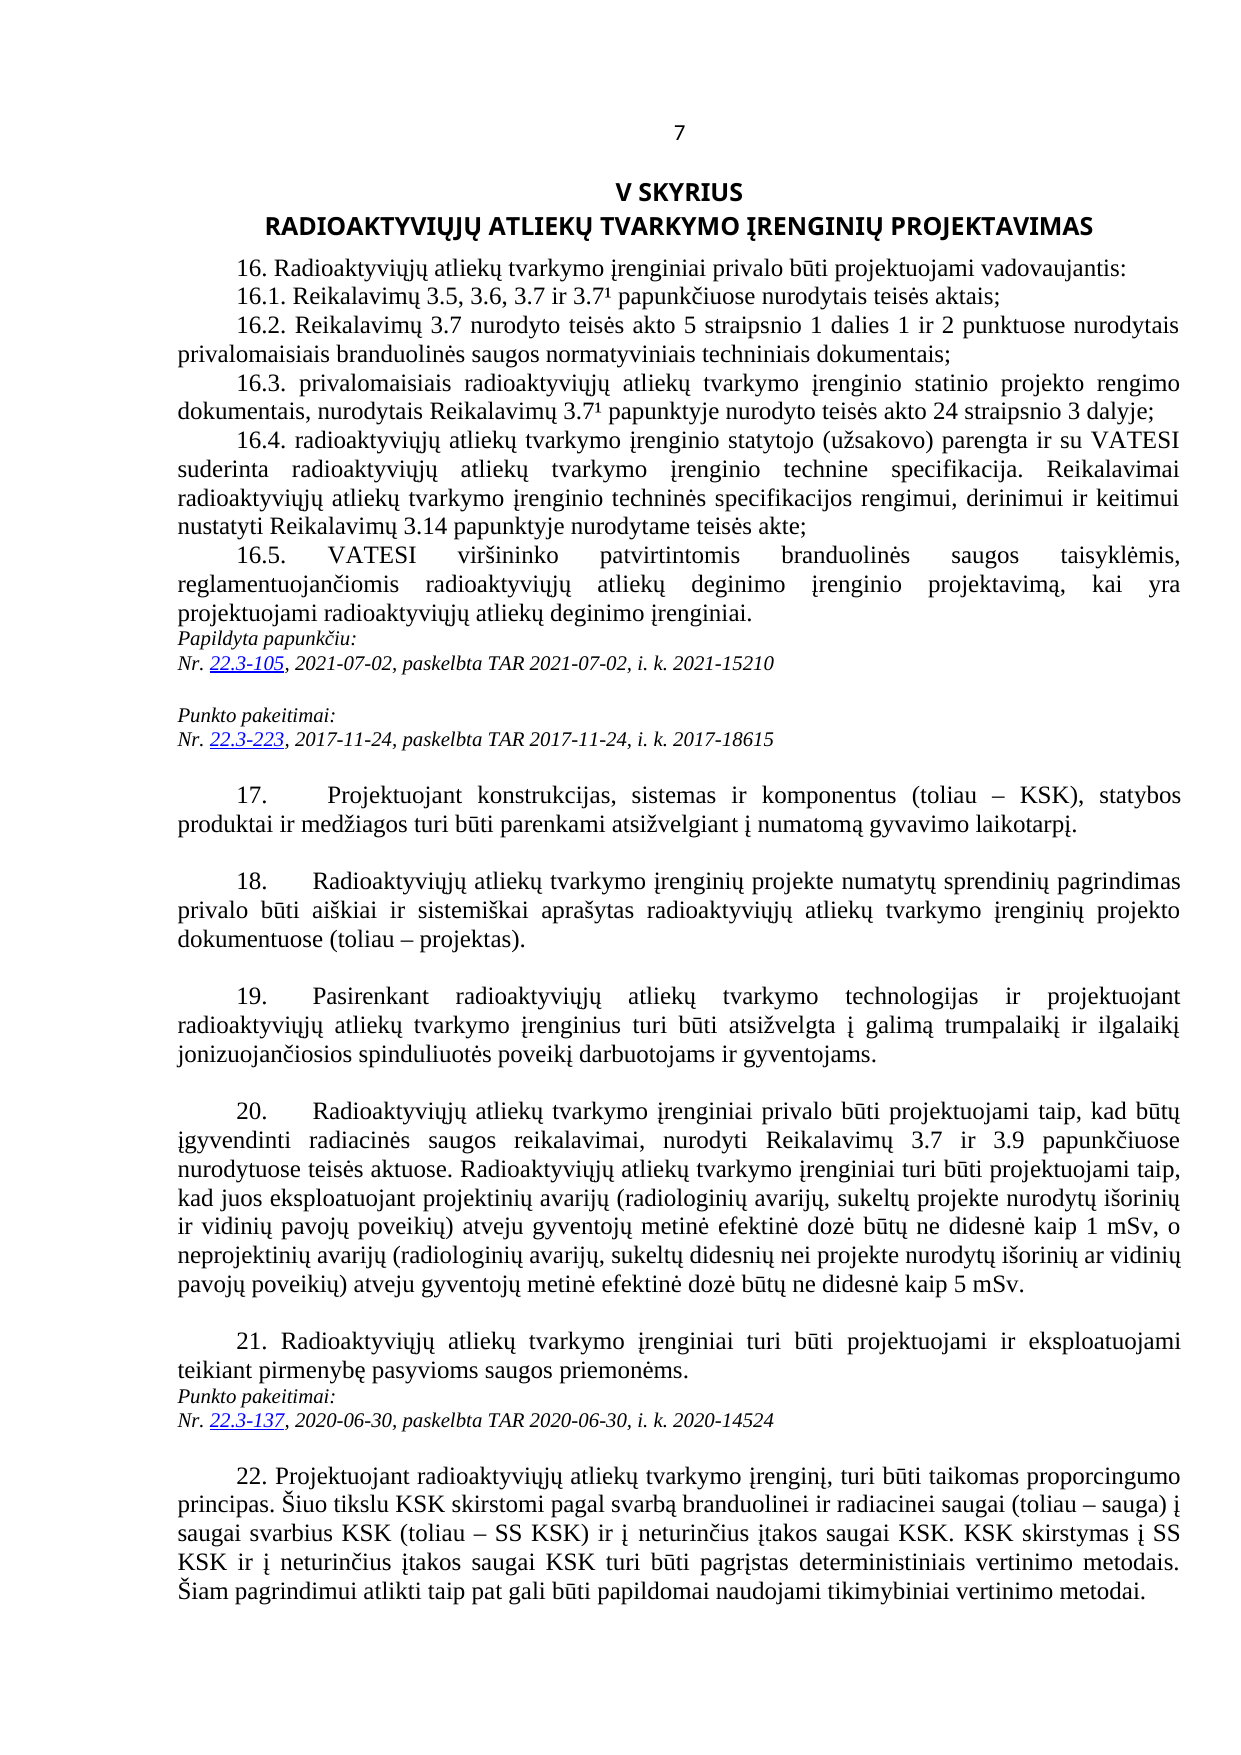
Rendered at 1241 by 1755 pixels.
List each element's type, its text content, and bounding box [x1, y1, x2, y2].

text 19. Pasirenkant radioaktyviųjų atliekų tvarkymo technologijas ir projektuojant radioaktyviųjų atliekų tvarkymo įrenginius turi būti atsižvelgta į galimą trumpalaikį ir ilgalaikį jonizuojančiosios spinduliuotės poveikį darbuotojams ir gyventojams. [177, 981, 1181, 1068]
text 16.5. VATESI viršininko patvirtintomis branduolinės saugos taisyklėmis, reglamentuojančiomis radioaktyviųjų atliekų deginimo įrenginio projektavimą, kai yra projektuojami radioaktyviųjų atliekų deginimo įrenginiai. [177, 540, 1181, 626]
text 21. Radioaktyviųjų atliekų tvarkymo įrenginiai turi būti projektuojami ir eksploatuojami teikiant pirmenybę pasyvioms saugos priemonėms. [177, 1326, 1181, 1384]
text Nr. 22.3-137, 2020-06-30, paskelbta TAR 2020-06-30, i. k. 2020-14524 [177, 1408, 1181, 1432]
text 22. Projektuojant radioaktyviųjų atliekų tvarkymo įrenginį, turi būti taikomas proporcingumo principas. Šiuo tikslu KSK skirstomi pagal svarbą branduolinei ir radiacinei saugai (toliau – sauga) į saugai svarbius KSK (toliau – SS KSK) ir į neturinčius įtakos saugai KSK. KSK skirstymas į SS KSK ir į neturinčius įtakos saugai KSK turi būti pagrįstas deterministiniais vertinimo metodais. Šiam pagrindimui atlikti taip pat gali būti papildomai naudojami tikimybiniai vertinimo metodai. [177, 1461, 1181, 1604]
text 18. Radioaktyviųjų atliekų tvarkymo įrenginių projekte numatytų sprendinių pagrindimas privalo būti aiškiai ir sistemiškai aprašytas radioaktyviųjų atliekų tvarkymo įrenginių projekto dokumentuose (toliau – projektas). [177, 866, 1181, 953]
text RADIOAKTYVIŲJŲ ATLIEKŲ TVARKYMO įrenginių PROJEKTAVIMAS [177, 209, 1181, 243]
text 16.4. radioaktyviųjų atliekų tvarkymo įrenginio statytojo (užsakovo) parengta ir su VATESI suderinta radioaktyviųjų atliekų tvarkymo įrenginio technine specifikacija. Reikalavimai radioaktyviųjų atliekų tvarkymo įrenginio techninės specifikacijos rengimui, derinimui ir keitimui nustatyti Reikalavimų 3.14 papunktyje nurodytame teisės akte; [177, 425, 1181, 540]
text 16. Radioaktyviųjų atliekų tvarkymo įrenginiai privalo būti projektuojami vadovaujantis: [177, 253, 1181, 281]
text 20. Radioaktyviųjų atliekų tvarkymo įrenginiai privalo būti projektuojami taip, kad būtų įgyvendinti radiacinės saugos reikalavimai, nurodyti Reikalavimų 3.7 ir 3.9 papunkčiuose nurodytuose teisės aktuose. Radioaktyviųjų atliekų tvarkymo įrenginiai turi būti projektuojami taip, kad juos eksploatuojant projektinių avarijų (radiologinių avarijų, sukeltų projekte nurodytų išorinių ir vidinių pavojų poveikių) atveju gyventojų metinė efektinė dozė būtų ne didesnė kaip 1 mSv, o neprojektinių avarijų (radiologinių avarijų, sukeltų didesnių nei projekte nurodytų išorinių ar vidinių pavojų poveikių) atveju gyventojų metinė efektinė dozė būtų ne didesnė kaip 5 mSv. [177, 1096, 1181, 1298]
text Nr. 22.3-223, 2017-11-24, paskelbta TAR 2017-11-24, i. k. 2017-18615 [177, 727, 1181, 751]
text 16.3. privalomaisiais radioaktyviųjų atliekų tvarkymo įrenginio statinio projekto rengimo dokumentais, nurodytais Reikalavimų 3.7¹ papunktyje nurodyto teisės akto 24 straipsnio 3 dalyje; [177, 368, 1181, 425]
text 16.2. Reikalavimų 3.7 nurodyto teisės akto 5 straipsnio 1 dalies 1 ir 2 punktuose nurodytais privalomaisiais branduolinės saugos normatyviniais techniniais dokumentais; [177, 310, 1181, 368]
text Papildyta papunkčiu: [177, 626, 1181, 650]
text Punkto pakeitimai: [177, 703, 1181, 727]
text Nr. 22.3-105, 2021-07-02, paskelbta TAR 2021-07-02, i. k. 2021-15210 [177, 650, 1181, 674]
text V SKYRIUS [177, 175, 1181, 209]
text Punkto pakeitimai: [177, 1384, 1181, 1408]
text 17. Projektuojant konstrukcijas, sistemas ir komponentus (toliau – KSK), statybos produktai ir medžiagos turi būti parenkami atsižvelgiant į numatomą gyvavimo laikotarpį. [177, 780, 1181, 838]
text 16.1. Reikalavimų 3.5, 3.6, 3.7 ir 3.7¹ papunkčiuose nurodytais teisės aktais; [177, 281, 1181, 310]
